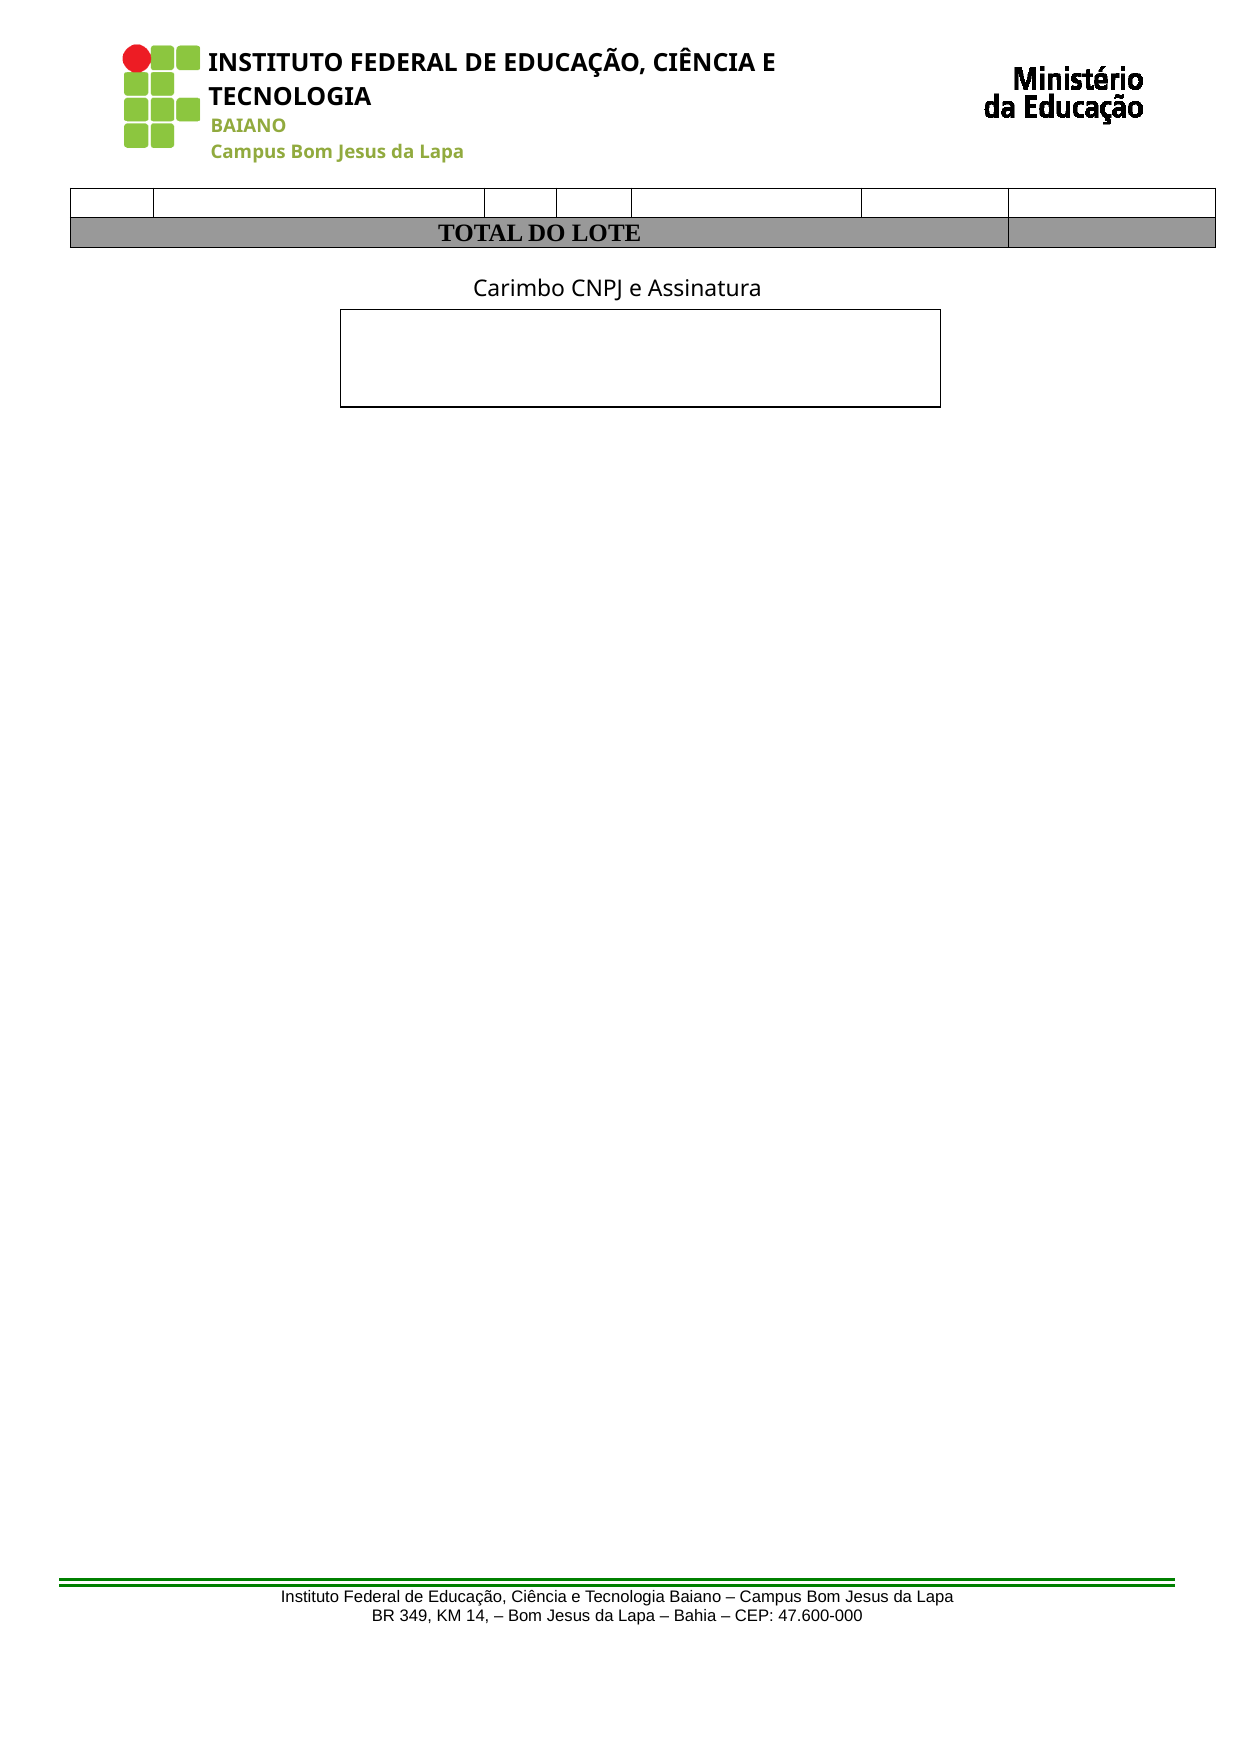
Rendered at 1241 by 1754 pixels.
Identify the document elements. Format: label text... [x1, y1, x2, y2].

table_cell [862, 189, 1008, 217]
table_cell [557, 189, 631, 217]
table_cell [485, 189, 556, 217]
table_cell [632, 189, 861, 217]
picture [981, 63, 1145, 125]
table_cell [1009, 189, 1215, 217]
table_cell [154, 189, 484, 217]
table_cell [71, 189, 153, 217]
text Carimbo CNPJ e Assinatura [59, 272, 1175, 303]
table_cell [1009, 218, 1215, 247]
table_cell TOTAL DO LOTE [71, 218, 1008, 247]
picture [122, 44, 201, 149]
